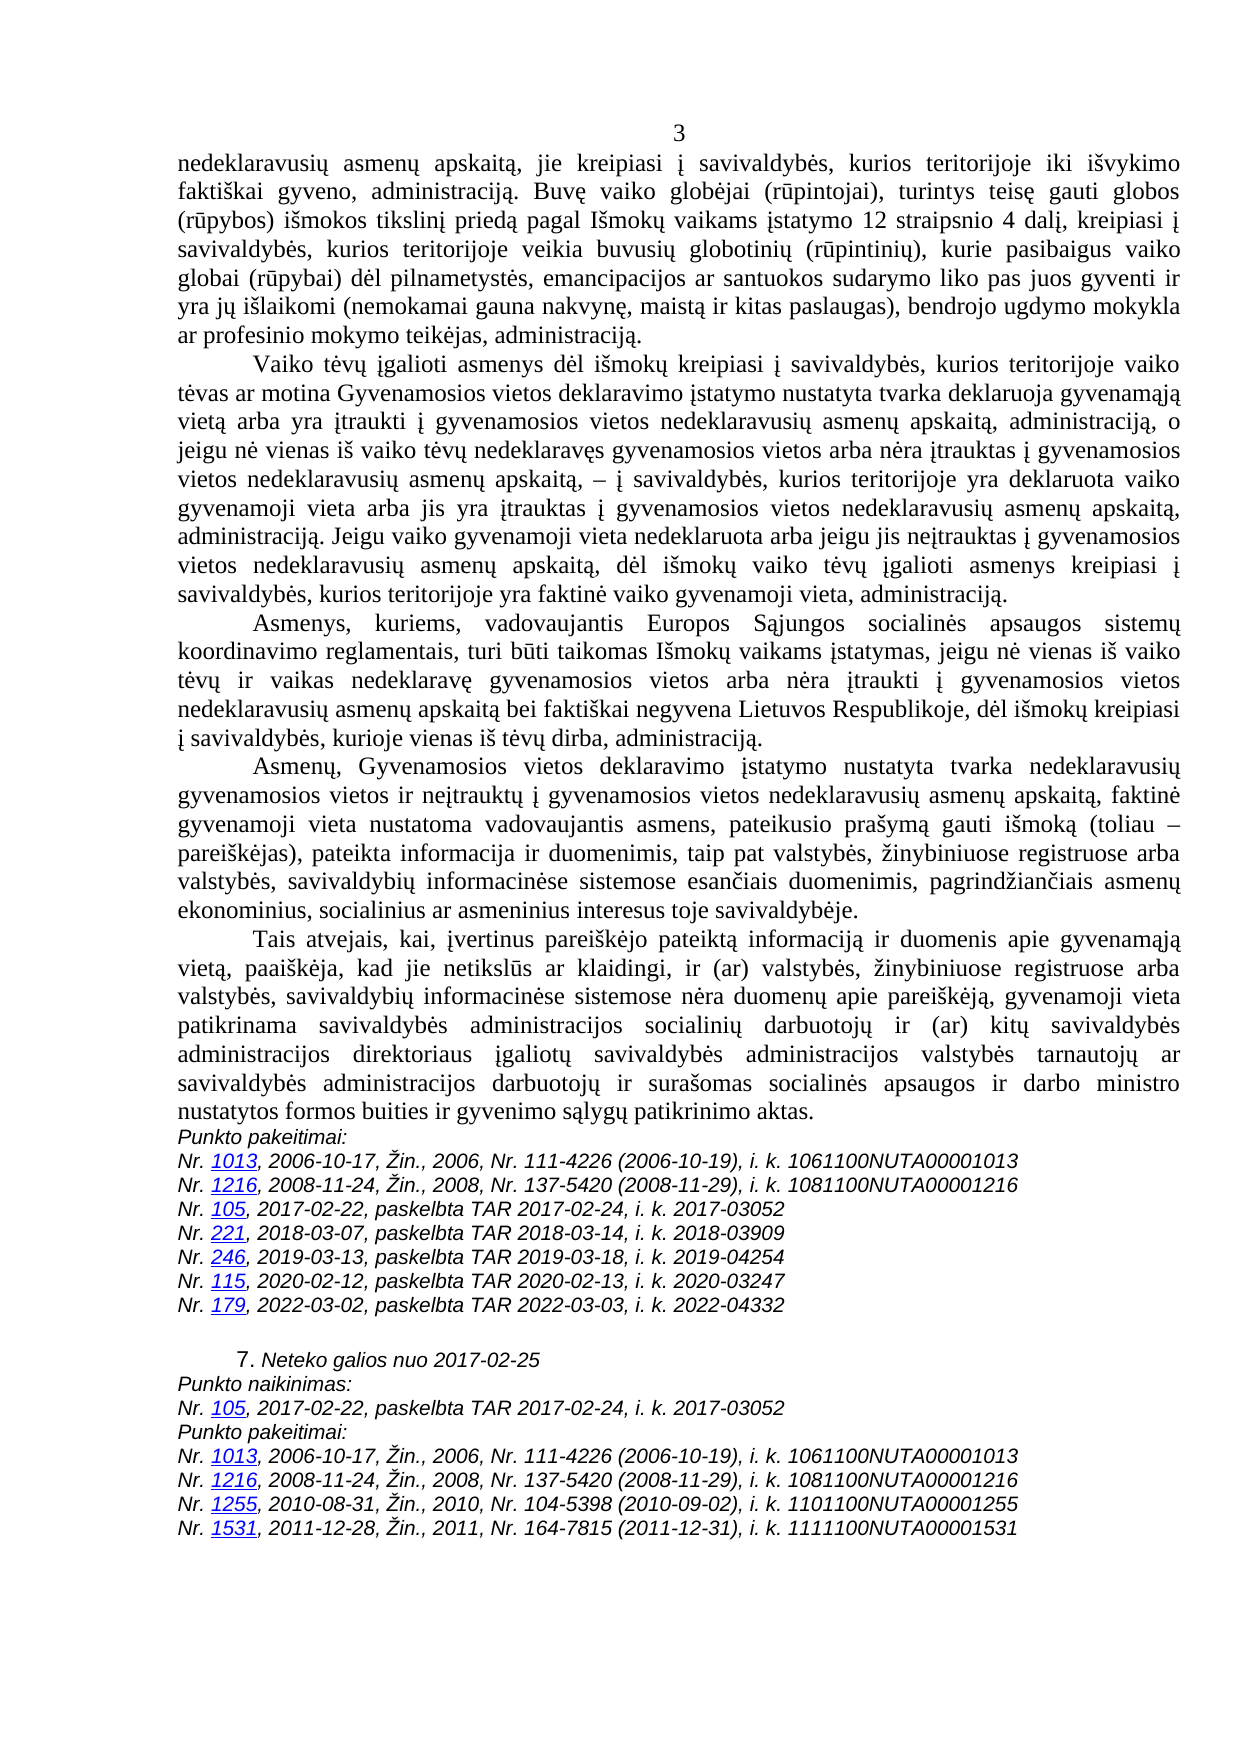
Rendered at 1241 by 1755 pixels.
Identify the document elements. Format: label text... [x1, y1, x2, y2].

text Nr. 1013, 2006-10-17, Žin., 2006, Nr. 111-4226 (2006-10-19), i. k. 1061100NUTA00001013 [177, 1149, 1181, 1173]
text 7. Neteko galios nuo 2017-02-25 [177, 1346, 1181, 1372]
text nedeklaravusių asmenų apskaitą, jie kreipiasi į savivaldybės, kurios teritorijoje iki išvykimo faktiškai gyveno, administraciją. Buvę vaiko globėjai (rūpintojai), turintys teisę gauti globos (rūpybos) išmokos tikslinį priedą pagal Išmokų vaikams įstatymo 12 straipsnio 4 dalį, kreipiasi į savivaldybės, kurios teritorijoje veikia buvusių globotinių (rūpintinių), kurie pasibaigus vaiko globai (rūpybai) dėl pilnametystės, emancipacijos ar santuokos sudarymo liko pas juos gyventi ir yra jų išlaikomi (nemokamai gauna nakvynę, maistą ir kitas paslaugas), bendrojo ugdymo mokykla ar profesinio mokymo teikėjas, administraciją. [177, 148, 1181, 349]
text Nr. 1531, 2011-12-28, Žin., 2011, Nr. 164-7815 (2011-12-31), i. k. 1111100NUTA00001531 [177, 1516, 1181, 1539]
text Nr. 1255, 2010-08-31, Žin., 2010, Nr. 104-5398 (2010-09-02), i. k. 1101100NUTA00001255 [177, 1492, 1181, 1516]
text Asmenys, kuriems, vadovaujantis Europos Sąjungos socialinės apsaugos sistemų koordinavimo reglamentais, turi būti taikomas Išmokų vaikams įstatymas, jeigu nė vienas iš vaiko tėvų ir vaikas nedeklaravę gyvenamosios vietos arba nėra įtraukti į gyvenamosios vietos nedeklaravusių asmenų apskaitą bei faktiškai negyvena Lietuvos Respublikoje, dėl išmokų kreipiasi į savivaldybės, kurioje vienas iš tėvų dirba, administraciją. [177, 608, 1181, 751]
text Nr. 1013, 2006-10-17, Žin., 2006, Nr. 111-4226 (2006-10-19), i. k. 1061100NUTA00001013 [177, 1444, 1181, 1468]
text Vaiko tėvų įgalioti asmenys dėl išmokų kreipiasi į savivaldybės, kurios teritorijoje vaiko tėvas ar motina Gyvenamosios vietos deklaravimo įstatymo nustatyta tvarka deklaruoja gyvenamąją vietą arba yra įtraukti į gyvenamosios vietos nedeklaravusių asmenų apskaitą, administraciją, o jeigu nė vienas iš vaiko tėvų nedeklaravęs gyvenamosios vietos arba nėra įtrauktas į gyvenamosios vietos nedeklaravusių asmenų apskaitą, – į savivaldybės, kurios teritorijoje yra deklaruota vaiko gyvenamoji vieta arba jis yra įtrauktas į gyvenamosios vietos nedeklaravusių asmenų apskaitą, administraciją. Jeigu vaiko gyvenamoji vieta nedeklaruota arba jeigu jis neįtrauktas į gyvenamosios vietos nedeklaravusių asmenų apskaitą, dėl išmokų vaiko tėvų įgalioti asmenys kreipiasi į savivaldybės, kurios teritorijoje yra faktinė vaiko gyvenamoji vieta, administraciją. [177, 349, 1181, 608]
text Punkto pakeitimai: [177, 1125, 1181, 1149]
text Nr. 105, 2017-02-22, paskelbta TAR 2017-02-24, i. k. 2017-03052 [177, 1197, 1181, 1221]
text Nr. 115, 2020-02-12, paskelbta TAR 2020-02-13, i. k. 2020-03247 [177, 1269, 1181, 1293]
text Nr. 221, 2018-03-07, paskelbta TAR 2018-03-14, i. k. 2018-03909 [177, 1221, 1181, 1245]
text Punkto naikinimas: [177, 1372, 1181, 1396]
text Nr. 179, 2022-03-02, paskelbta TAR 2022-03-03, i. k. 2022-04332 [177, 1293, 1181, 1317]
text Nr. 1216, 2008-11-24, Žin., 2008, Nr. 137-5420 (2008-11-29), i. k. 1081100NUTA00001216 [177, 1468, 1181, 1492]
text Tais atvejais, kai, įvertinus pareiškėjo pateiktą informaciją ir duomenis apie gyvenamąją vietą, paaiškėja, kad jie netikslūs ar klaidingi, ir (ar) valstybės, žinybiniuose registruose arba valstybės, savivaldybių informacinėse sistemose nėra duomenų apie pareiškėją, gyvenamoji vieta patikrinama savivaldybės administracijos socialinių darbuotojų ir (ar) kitų savivaldybės administracijos direktoriaus įgaliotų savivaldybės administracijos valstybės tarnautojų ar savivaldybės administracijos darbuotojų ir surašomas socialinės apsaugos ir darbo ministro nustatytos formos buities ir gyvenimo sąlygų patikrinimo aktas. [177, 924, 1181, 1125]
text Asmenų, Gyvenamosios vietos deklaravimo įstatymo nustatyta tvarka nedeklaravusių gyvenamosios vietos ir neįtrauktų į gyvenamosios vietos nedeklaravusių asmenų apskaitą, faktinė gyvenamoji vieta nustatoma vadovaujantis asmens, pateikusio prašymą gauti išmoką (toliau – pareiškėjas), pateikta informacija ir duomenimis, taip pat valstybės, žinybiniuose registruose arba valstybės, savivaldybių informacinėse sistemose esančiais duomenimis, pagrindžiančiais asmenų ekonominius, socialinius ar asmeninius interesus toje savivaldybėje. [177, 751, 1181, 924]
text Punkto pakeitimai: [177, 1420, 1181, 1444]
text Nr. 246, 2019-03-13, paskelbta TAR 2019-03-18, i. k. 2019-04254 [177, 1245, 1181, 1269]
text Nr. 1216, 2008-11-24, Žin., 2008, Nr. 137-5420 (2008-11-29), i. k. 1081100NUTA00001216 [177, 1173, 1181, 1197]
text Nr. 105, 2017-02-22, paskelbta TAR 2017-02-24, i. k. 2017-03052 [177, 1396, 1181, 1420]
